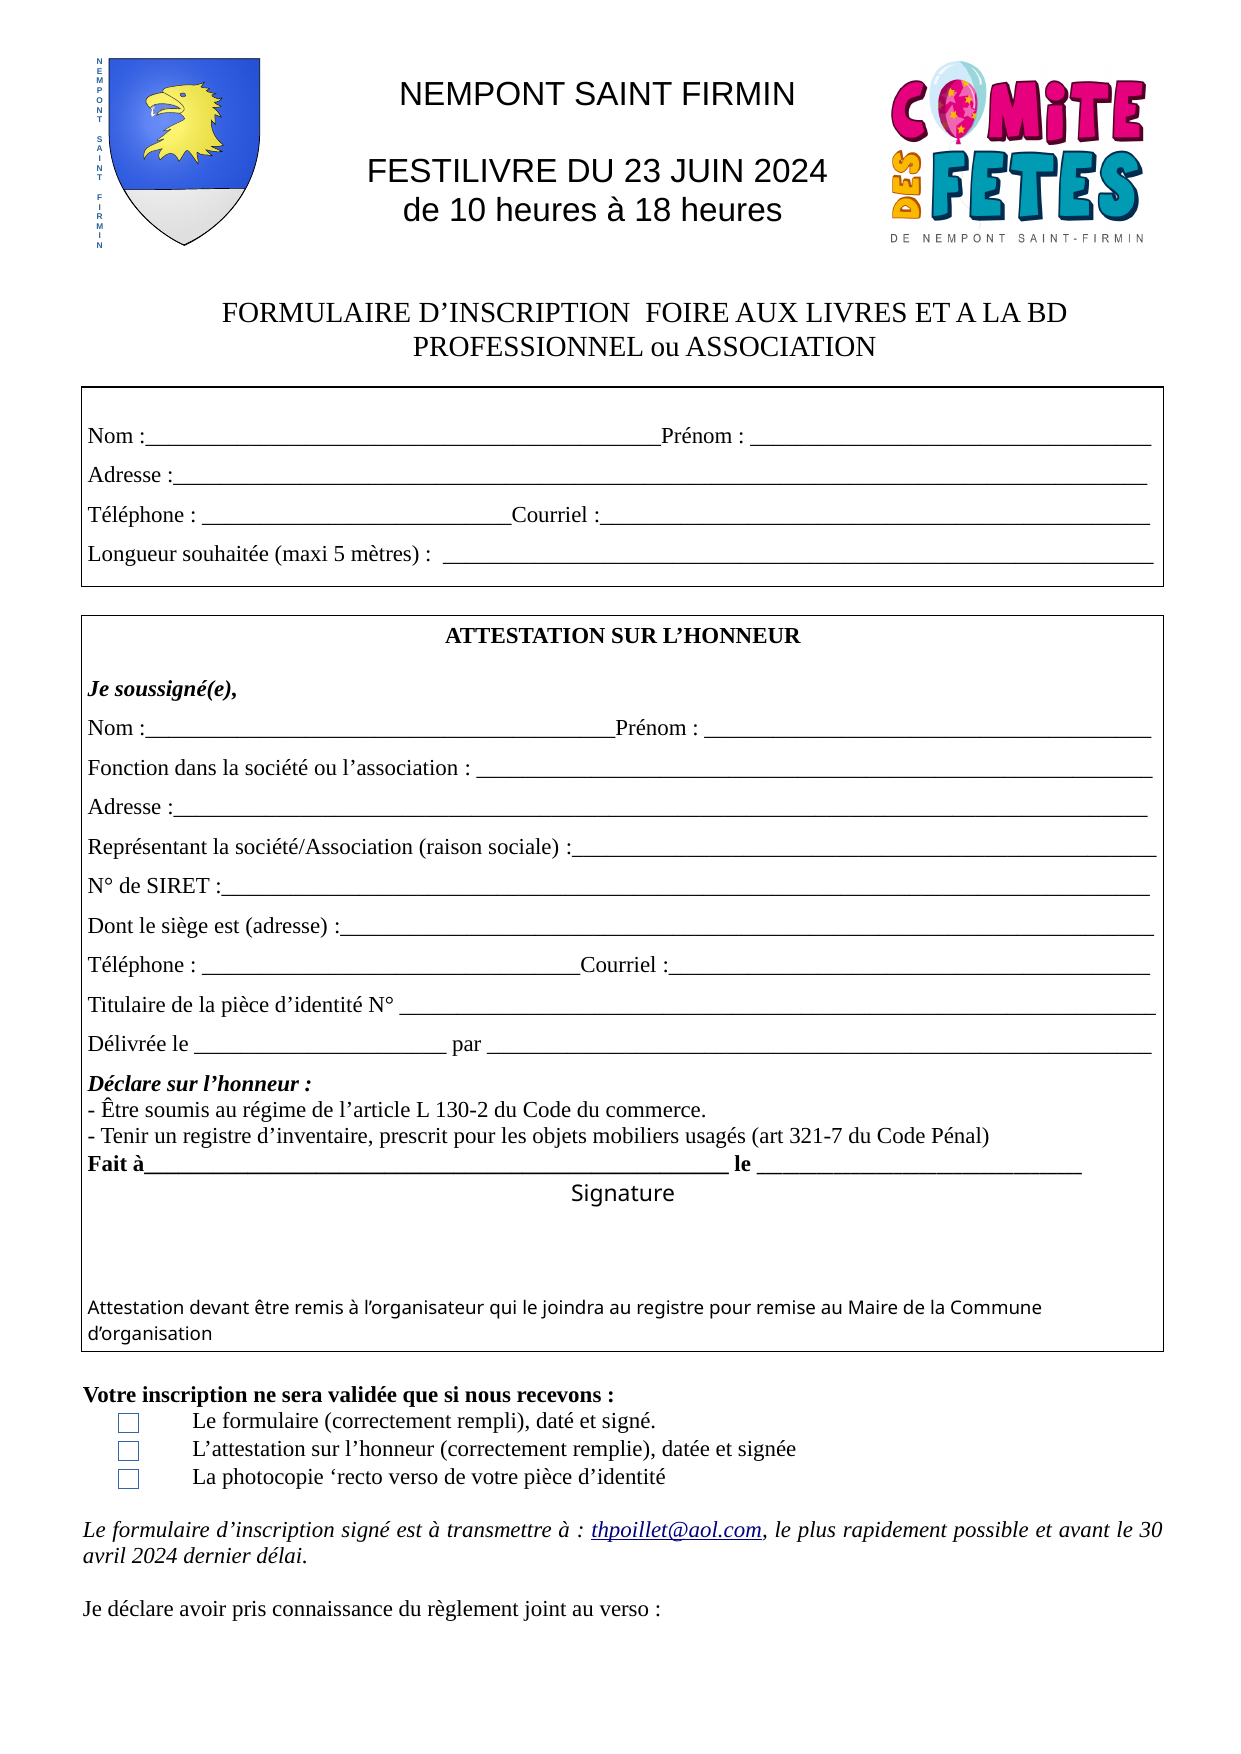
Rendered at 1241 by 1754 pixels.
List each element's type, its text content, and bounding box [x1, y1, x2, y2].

table_header Nom :_____________________________________________Prénom : ___________________________________ Adresse :_____________________________________________________________________________________ Téléphone : ___________________________Courriel :________________________________________________ Longueur souhaitée (maxi 5 mètres) : ______________________________________________________________ [82, 388, 1163, 586]
text FORMULAIRE D’INSCRIPTION FOIRE AUX LIVRES ET A LA BD [118, 295, 1164, 329]
text de 10 heures à 18 heures [214, 190, 882, 228]
text La photocopie ‘recto verso de votre pièce d’identité [118, 1463, 1164, 1489]
text Je déclare avoir pris connaissance du règlement joint au verso : [83, 1595, 1164, 1621]
text NEMPONT SAINT FIRMIN [261, 74, 882, 113]
text FESTILIVRE DU 23 JUIN 2024 [246, 151, 882, 190]
text PROFESSIONNEL ou ASSOCIATION [118, 329, 1164, 362]
text [1150, 74, 1164, 113]
text [1150, 151, 1164, 190]
text Le formulaire (correctement rempli), daté et signé. [118, 1407, 1164, 1434]
text Le formulaire d’inscription signé est à transmettre à : thpoillet@aol.com, le plus rapidement possible et avant le 30 avril 2024 dernier délai. [83, 1516, 1164, 1568]
picture [882, 58, 1150, 248]
text Votre inscription ne sera validée que si nous recevons : [83, 1381, 1164, 1407]
text L’attestation sur l’honneur (correctement remplie), datée et signée [118, 1435, 1164, 1462]
text [118, 190, 154, 228]
table_header ATTESTATION SUR L’HONNEUR Je soussigné(e), Nom :_________________________________________Prénom : _______________________________________ Fonction dans la société ou l’association : ___________________________________________________________ Adresse :_____________________________________________________________________________________ Représentant la société/Association (raison sociale) :___________________________________________________ N° de SIRET :_________________________________________________________________________________ Dont le siège est (adresse) :_______________________________________________________________________ Téléphone : _________________________________Courriel :__________________________________________ Titulaire de la pièce d’identité N° __________________________________________________________________ Délivrée le ______________________ par __________________________________________________________ Déclare sur l’honneur : - Être soumis au régime de l’article L 130-2 du Code du commerce. - Tenir un registre d’inventaire, prescrit pour les objets mobiliers usagés (art 321-7 du Code Pénal) Fait à___________________________________________________ le ______________________________________ Signature Attestation devant être remis à l’organisateur qui le joindra au registre pour remise au Maire de la Commune d’organisation [82, 616, 1163, 1351]
text [1150, 190, 1164, 228]
